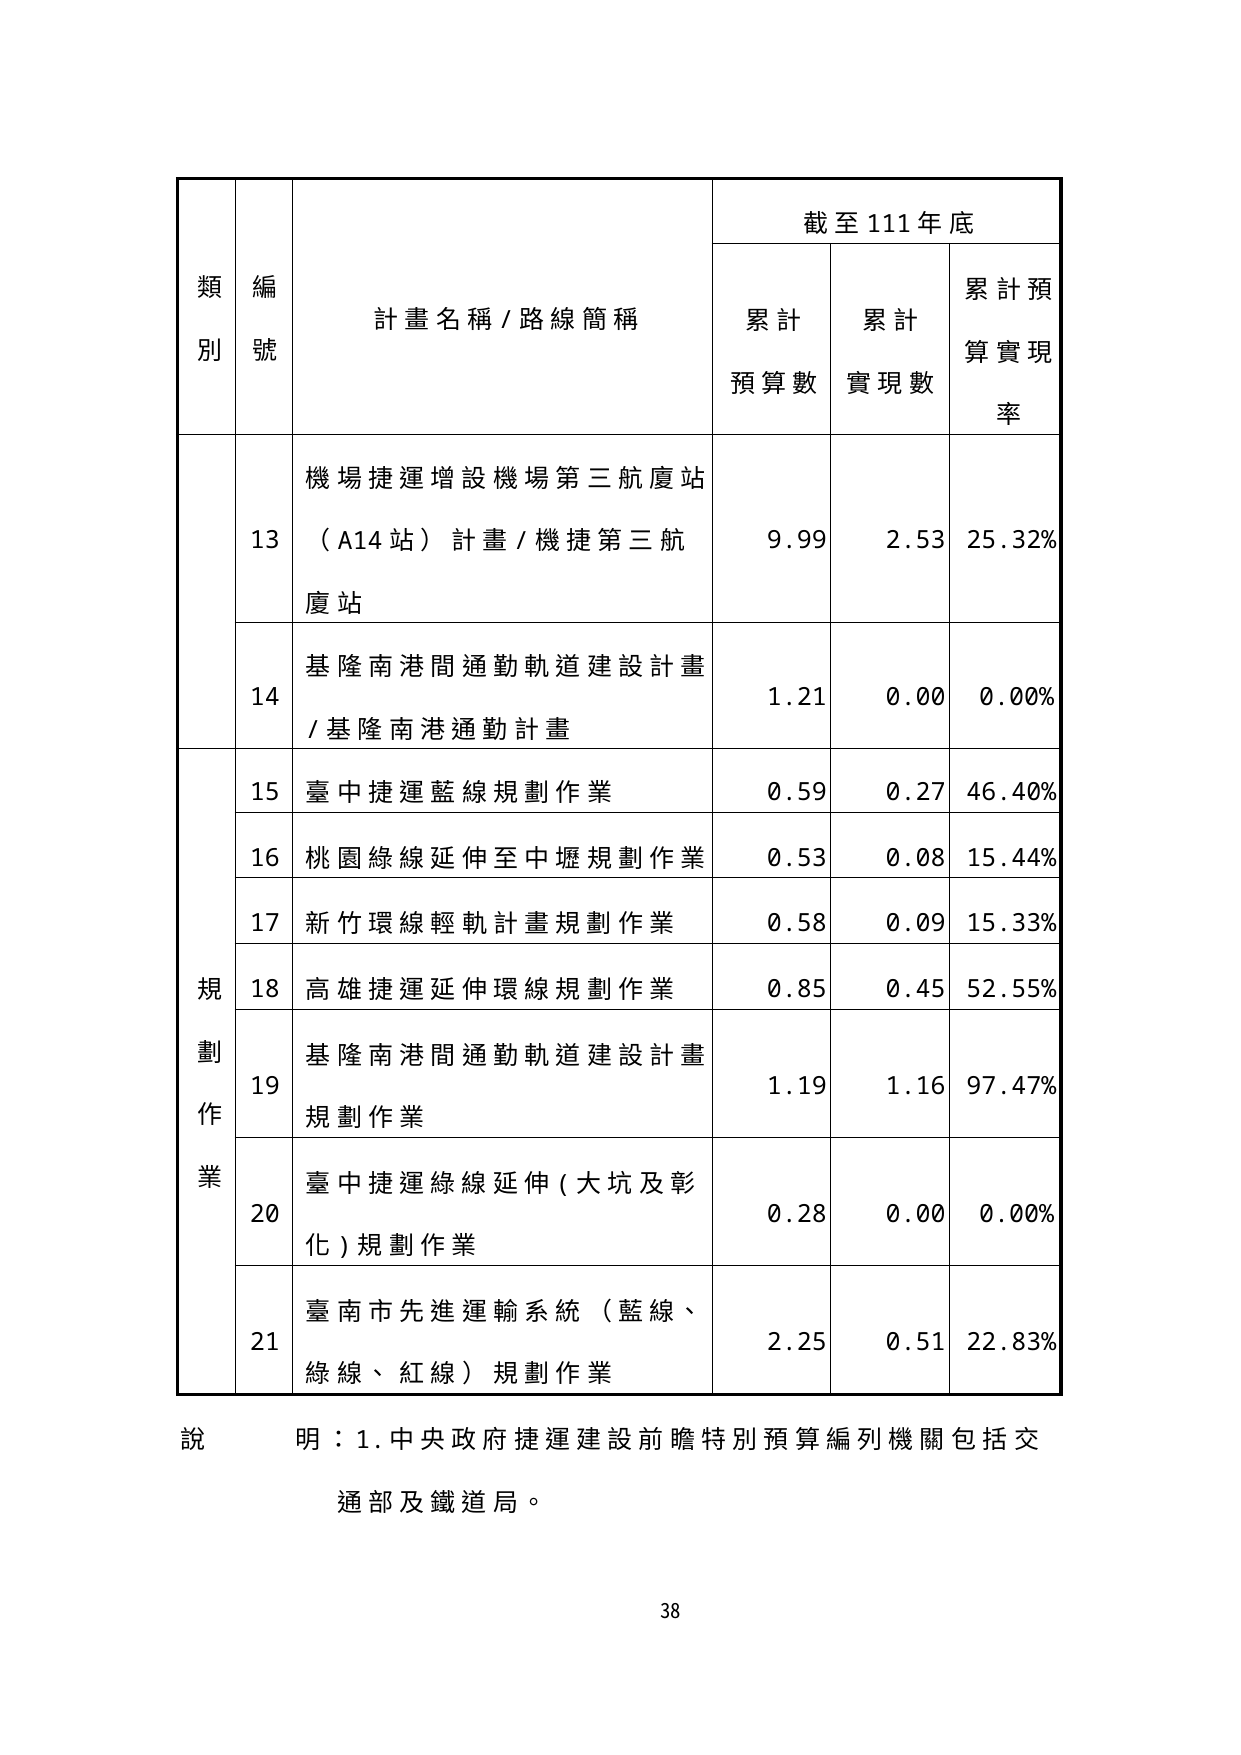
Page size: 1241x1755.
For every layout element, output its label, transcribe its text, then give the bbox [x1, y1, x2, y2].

table_cell 9.99 [713, 435, 830, 622]
table_cell 累計預算實現率 [950, 244, 1059, 433]
table_header 類別 [179, 180, 235, 433]
table_cell 13 [236, 435, 292, 622]
table_header 計畫名稱/路線簡稱 [293, 180, 712, 433]
table_cell 0.53 [713, 813, 830, 877]
table_cell 0.27 [831, 749, 949, 812]
table_cell 新竹環線輕軌計畫規劃作業 [293, 878, 712, 943]
table_cell 52.55% [950, 944, 1059, 1008]
table_cell 0.51 [831, 1266, 949, 1393]
table_cell 0.08 [831, 813, 949, 877]
table_cell 基隆南港間通勤軌道建設計畫/基隆南港通勤計畫 [293, 623, 712, 748]
table_cell 20 [236, 1138, 292, 1265]
table_cell 機場捷運增設機場第三航廈站（A14站）計畫/機捷第三航廈站 [293, 435, 712, 622]
table_cell 17 [236, 878, 292, 943]
table_cell 15 [236, 749, 292, 812]
table_cell 累計 預算數 [713, 244, 830, 433]
table_cell 15.33% [950, 878, 1059, 943]
table_cell 臺中捷運藍線規劃作業 [293, 749, 712, 812]
table_cell 46.40% [950, 749, 1059, 812]
table_header 截至111年底 [713, 180, 1059, 243]
text 說 明：1.中央政府捷運建設前瞻特別預算編列機關包括交通部及鐵道局。 [176, 1396, 1063, 1521]
table_cell 14 [236, 623, 292, 748]
table_cell 2.25 [713, 1266, 830, 1393]
table_cell 0.45 [831, 944, 949, 1008]
table_cell 2.53 [831, 435, 949, 622]
table_cell 0.28 [713, 1138, 830, 1265]
table_cell 規 劃 作 業 [179, 749, 235, 1393]
table_cell 21 [236, 1266, 292, 1393]
table_cell 1.21 [713, 623, 830, 748]
table_cell 桃園綠線延伸至中壢規劃作業 [293, 813, 712, 877]
table_cell 15.44% [950, 813, 1059, 877]
table_cell 基隆南港間通勤軌道建設計畫規劃作業 [293, 1010, 712, 1137]
table_cell 0.85 [713, 944, 830, 1008]
table_cell 1.16 [831, 1010, 949, 1137]
table_cell 高雄捷運延伸環線規劃作業 [293, 944, 712, 1008]
table_cell 0.00% [950, 1138, 1059, 1265]
table_cell 0.00 [831, 623, 949, 748]
table_cell [179, 435, 235, 748]
table_cell 1.19 [713, 1010, 830, 1137]
table_cell 19 [236, 1010, 292, 1137]
table_cell 累計 實現數 [831, 244, 949, 433]
table_cell 16 [236, 813, 292, 877]
table_cell 0.00 [831, 1138, 949, 1265]
table_cell 0.58 [713, 878, 830, 943]
table_cell 0.59 [713, 749, 830, 812]
table_cell 18 [236, 944, 292, 1008]
table_header 編號 [236, 180, 292, 433]
table_cell 臺中捷運綠線延伸(大坑及彰化)規劃作業 [293, 1138, 712, 1265]
table_cell 0.00% [950, 623, 1059, 748]
table_cell 22.83% [950, 1266, 1059, 1393]
table_cell 25.32% [950, 435, 1059, 622]
table_cell 0.09 [831, 878, 949, 943]
table_cell 97.47% [950, 1010, 1059, 1137]
table_cell 臺南市先進運輸系統（藍線、綠線、紅線）規劃作業 [293, 1266, 712, 1393]
